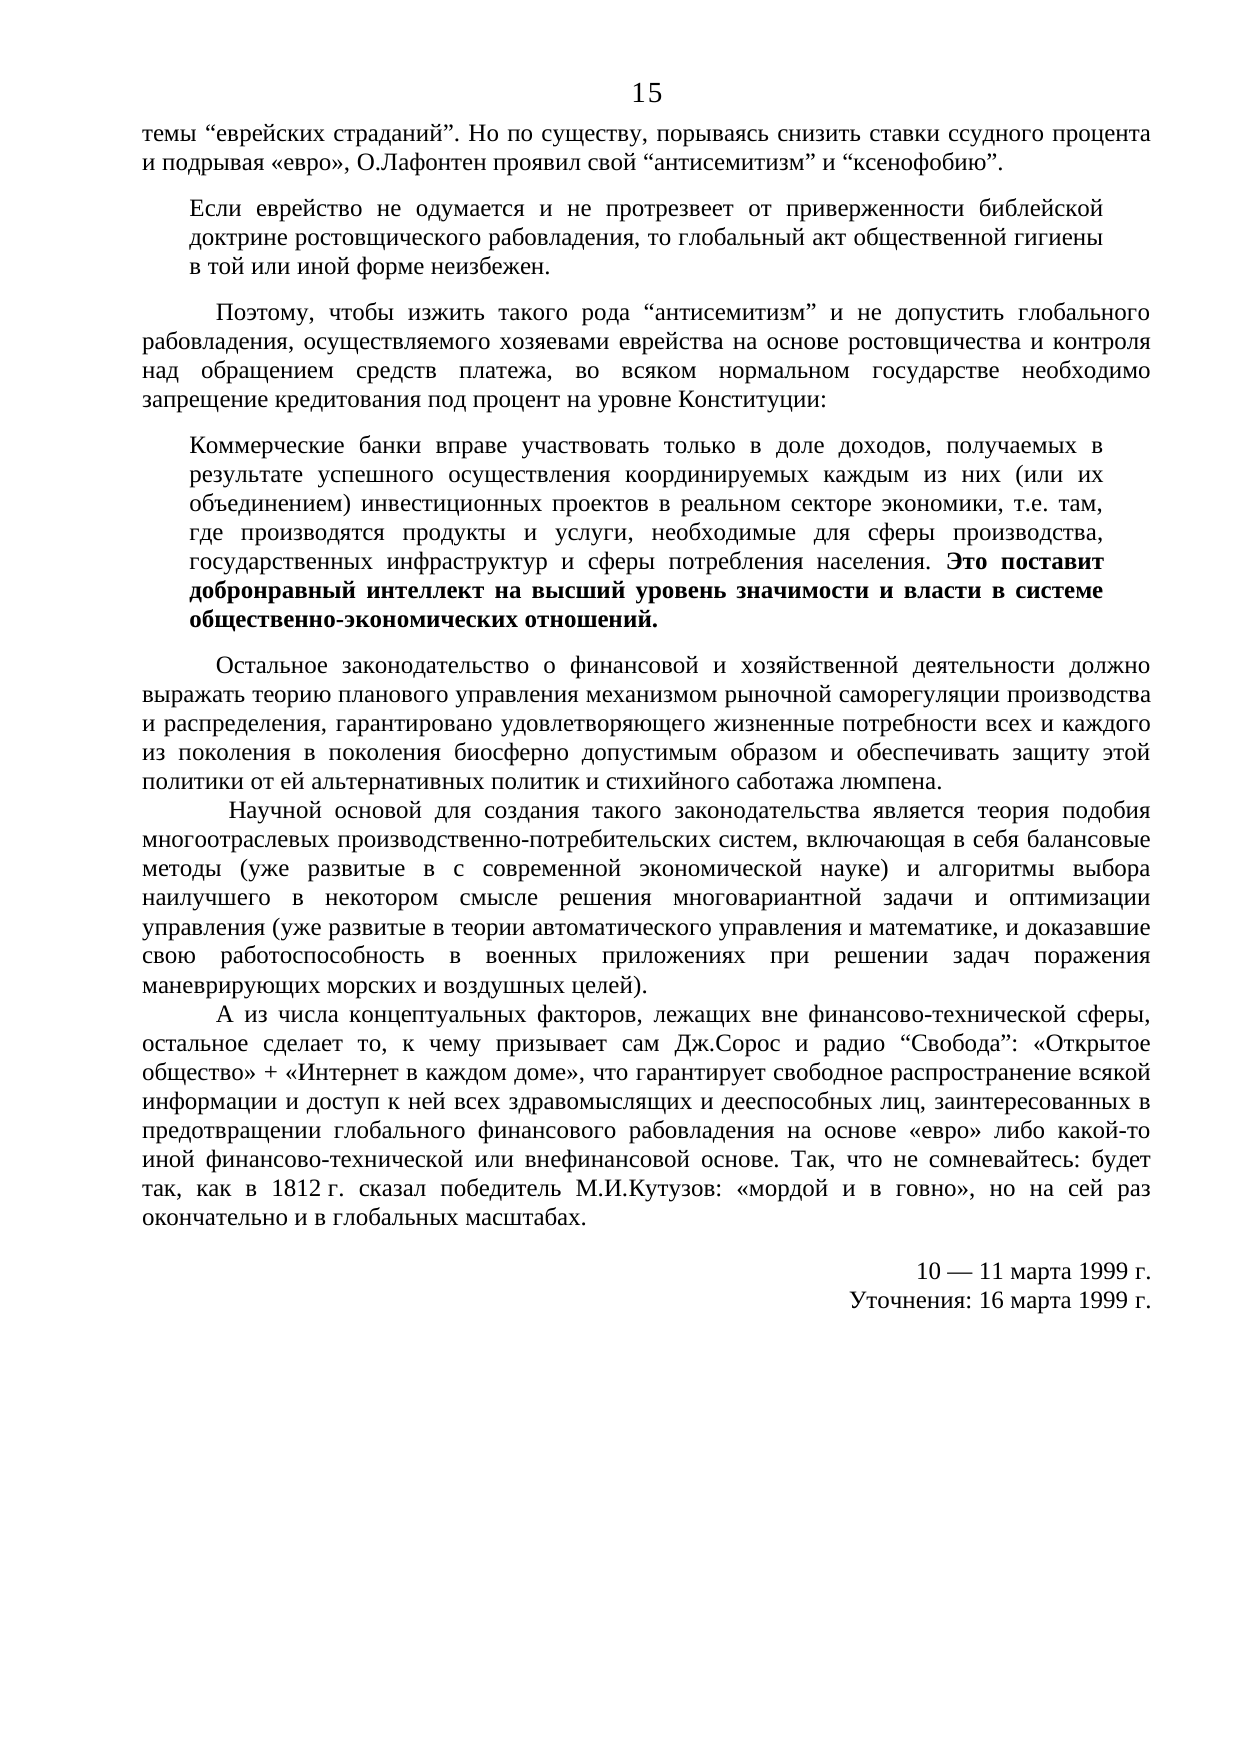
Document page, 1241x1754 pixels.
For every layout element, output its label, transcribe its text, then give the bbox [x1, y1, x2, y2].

text Научной основой для создания такого законодательства является теория подобия многоотраслевых производственно-потребительских систем, включающая в себя балансовые методы (уже развитые в с современной экономической науке) и алгоритмы выбора наилучшего в некотором смысле решения многовариантной задачи и оптимизации управления (уже развитые в теории автоматического управления и математике, и доказавшие свою работоспособность в военных приложениях при решении задач поражения маневрирующих морских и воздушных целей). [142, 795, 1152, 998]
text Поэтому, чтобы изжить такого рода “антисемитизм” и не допустить глобального рабовладения, осуществляемого хозяевами еврейства на основе ростовщичества и контроля над обращением средств платежа, во всяком нормальном государстве необходимо запрещение кредитования под процент на уровне Конституции: [142, 297, 1152, 413]
text темы “еврейских страданий”. Но по существу, порываясь снизить ставки ссудного процента и подрывая «евро», О.Лафонтен проявил свой “антисемитизм” и “ксенофобию”. [142, 118, 1152, 176]
text Остальное законодательство о финансовой и хозяйственной деятельности должно выражать теорию планового управления механизмом рыночной саморегуляции производства и распределения, гарантировано удовлетворяющего жизненные потребности всех и каждого из поколения в поколения биосферно допустимым образом и обеспечивать защиту этой политики от ей альтернативных политик и стихийного саботажа люмпена. [142, 650, 1152, 795]
text 10 — 11 марта 1999 г. [142, 1256, 1152, 1285]
text А из числа концептуальных факторов, лежащих вне финансово-технической сферы, остальное сделает то, к чему призывает сам Дж.Сорос и радио “Свобода”: «Открытое общество» + «Интернет в каждом доме», что гарантирует свободное распространение всякой информации и доступ к ней всех здравомыслящих и дееспособных лиц, заинтересованных в предотвращении глобального финансового рабовладения на основе «евро» либо какой-то иной финансово-технической или внефинансовой основе. Так, что не сомневайтесь: будет так, как в 1812 г. сказал победитель М.И.Кутузов: «мордой и в говно», но на сей раз окончательно и в глобальных масштабах. [142, 998, 1152, 1231]
text Если еврейство не одумается и не протрезвеет от приверженности библейской доктрине ростовщического рабовладения, то глобальный акт общественной гигиены в той или иной форме неизбежен. [189, 193, 1104, 280]
text Коммерческие банки вправе участвовать только в доле доходов, получаемых в результате успешного осуществления координируемых каждым из них (или их объединением) инвестиционных проектов в реальном секторе экономики, т.е. там, где производятся продукты и услуги, необходимые для сферы производства, государственных инфраструктур и сферы потребления населения. Это поставит добронравный интеллект на высший уровень значимости и власти в системе общественно-экономических отношений. [189, 430, 1104, 633]
text Уточнения: 16 марта 1999 г. [142, 1285, 1152, 1314]
